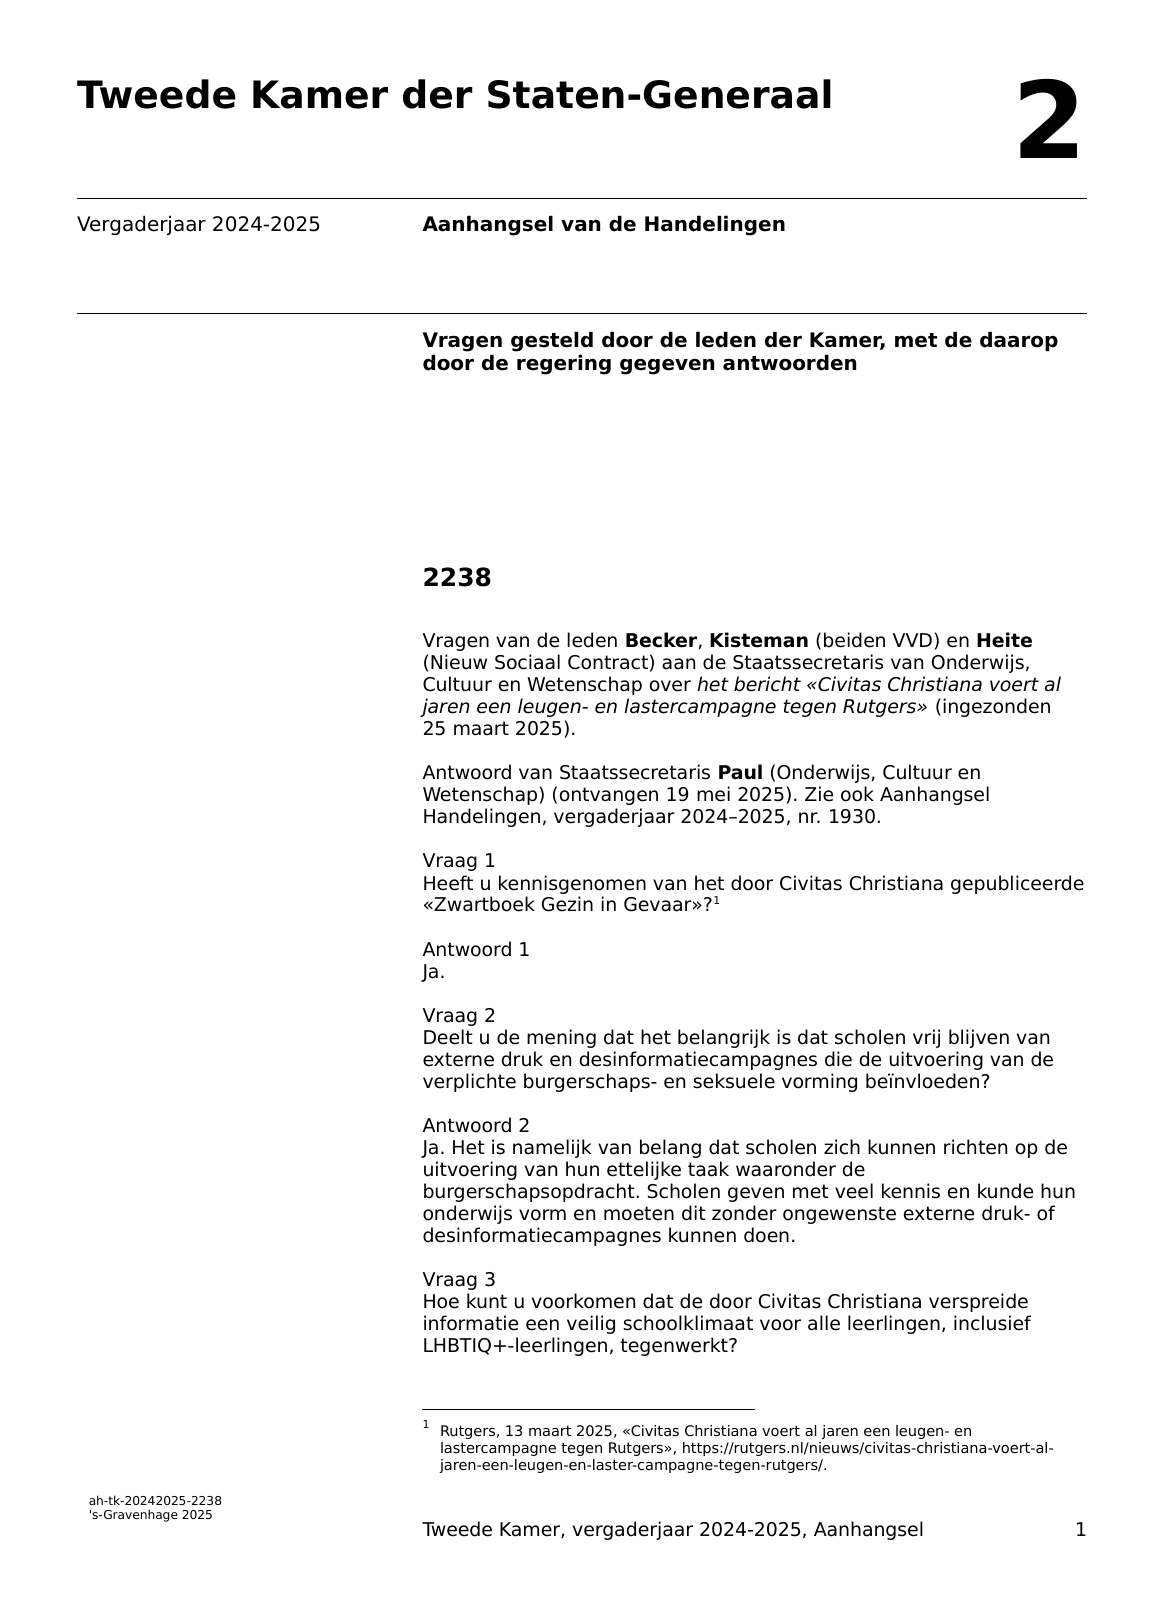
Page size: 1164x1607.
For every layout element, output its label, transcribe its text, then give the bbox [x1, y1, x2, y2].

table_header Tweede Kamer der Staten-Generaal [77, 59, 886, 198]
text Antwoord 1 [422, 938, 1087, 961]
table_cell Aanhangsel van de Handelingen [422, 199, 1087, 313]
text Vraag 1 [422, 850, 1087, 872]
text 2238 [422, 563, 1087, 592]
text Vragen van de leden Becker, Kisteman (beiden VVD) en Heite (Nieuw Sociaal Contract) aan de Staatssecretaris van Onderwijs, Cultuur en Wetenschap over het bericht «Civitas Christiana voert al jaren een leugen- en lastercampagne tegen Rutgers» (ingezonden 25 maart 2025). [422, 630, 1087, 740]
table_cell Vergaderjaar 2024-2025 [77, 199, 422, 313]
text Ja. Het is namelijk van belang dat scholen zich kunnen richten op de uitvoering van hun ettelijke taak waaronder de burgerschapsopdracht. Scholen geven met veel kennis en kunde hun onderwijs vorm en moeten dit zonder ongewenste externe druk- of desinformatiecampagnes kunnen doen. [422, 1137, 1087, 1247]
text Rutgers, 13 maart 2025, «Civitas Christiana voert al jaren een leugen- en lastercampagne tegen Rutgers», https://rutgers.nl/nieuws/civitas-christiana-voert-al-jaren-een-leugen-en-laster-campagne-tegen-rutgers/. [422, 1418, 1087, 1474]
text Ja. [422, 961, 1087, 982]
table_header 2 [886, 59, 1087, 198]
table_cell [77, 314, 422, 375]
text 's-Gravenhage 2025 [88, 1508, 323, 1522]
text Vraag 3 [422, 1269, 1087, 1291]
text Vraag 2 [422, 1005, 1087, 1027]
text ah-tk-20242025-2238 [88, 1494, 323, 1508]
text Deelt u de mening dat het belangrijk is dat scholen vrij blijven van externe druk en desinformatiecampagnes die de uitvoering van de verplichte burgerschaps- en seksuele vorming beïnvloeden? [422, 1027, 1087, 1093]
text Hoe kunt u voorkomen dat de door Civitas Christiana verspreide informatie een veilig schoolklimaat voor alle leerlingen, inclusief LHBTIQ+-leerlingen, tegenwerkt? [422, 1291, 1087, 1357]
text Antwoord 2 [422, 1115, 1087, 1137]
table_cell Vragen gesteld door de leden der Kamer, met de daarop door de regering gegeven antwoorden [422, 314, 1087, 375]
text Heeft u kennisgenomen van het door Civitas Christiana gepubliceerde «Zwartboek Gezin in Gevaar»? [422, 872, 1087, 916]
text Antwoord van Staatssecretaris Paul (Onderwijs, Cultuur en Wetenschap) (ontvangen 19 mei 2025). Zie ook Aanhangsel Handelingen, vergaderjaar 2024–2025, nr. 1930. [422, 762, 1087, 828]
